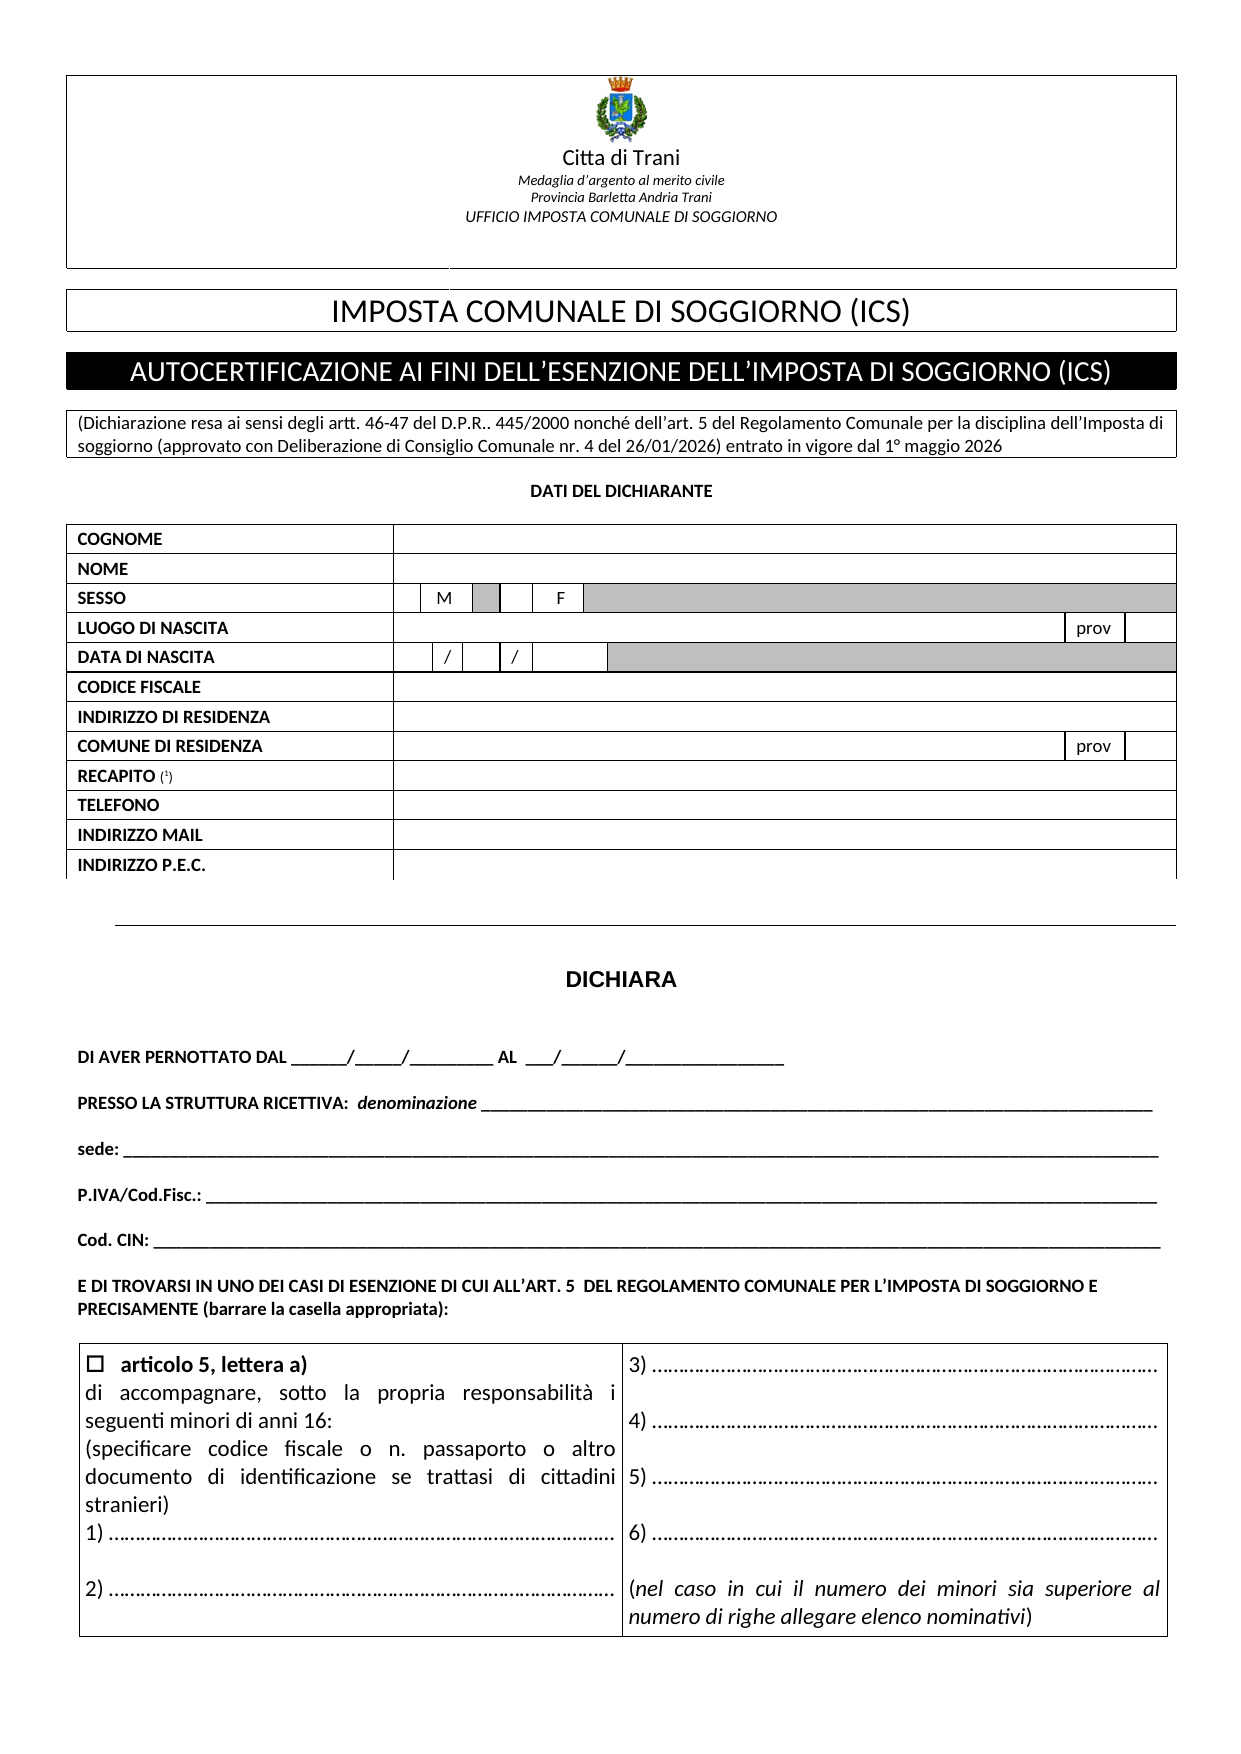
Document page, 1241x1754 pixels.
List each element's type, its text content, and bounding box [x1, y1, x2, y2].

table_cell [394, 702, 1176, 731]
table_cell (Dichiarazione resa ai sensi degli artt. 46-47 del D.P.R.. 445/2000 nonché dell’art. 5 del Regolamento Comunale per la disciplina dell’Imposta di soggiorno (approvato con Deliberazione di Consiglio Comunale nr. 4 del 26/01/2026) entrato in vigore dal 1° maggio 2026 [67, 411, 1176, 457]
table_cell CODICE FISCALE [67, 673, 393, 701]
table_cell [394, 643, 432, 671]
table_cell [473, 584, 499, 612]
table_cell COGNOME [67, 525, 393, 553]
table_cell AUTOCERTIFICAZIONE AI FINI DELL’ESENZIONE DELL’IMPOSTA DI SOGGIORNO (ICS) [67, 353, 1176, 389]
table_cell [584, 584, 1176, 612]
table_cell [394, 850, 1176, 878]
table_cell NOME [67, 554, 393, 583]
table_cell [67, 332, 1176, 352]
table_cell [501, 584, 532, 612]
table_cell RECAPITO (1) [67, 761, 393, 790]
table_cell [463, 643, 499, 671]
table_cell INDIRIZZO P.E.C. [67, 850, 393, 878]
table_cell COMUNE DI RESIDENZA [67, 732, 393, 760]
table_header 3) …………………………………………………………………………………… 4) …………………………………………………………………………………… 5) …………………………………………………………………………………… 6) …………………………………………………………………………………… (nel caso in cui il numero dei minori sia superiore al numero di righe allegare elenco nominativi) [623, 1344, 1167, 1636]
table_cell [394, 820, 1176, 849]
table_cell [608, 643, 1176, 671]
table_cell [533, 643, 607, 671]
table_cell [67, 915, 1176, 925]
table_cell [67, 880, 1176, 914]
table_cell [1126, 732, 1176, 760]
table_cell [115, 926, 1176, 943]
table_cell / [501, 643, 532, 671]
table_cell prov [1066, 732, 1124, 760]
table_cell [67, 390, 1176, 410]
table_cell [394, 554, 1176, 583]
table_cell [394, 584, 420, 612]
table_cell [394, 525, 1176, 553]
table_cell / [433, 643, 462, 671]
table_cell [450, 269, 1176, 289]
table_cell [394, 791, 1176, 819]
table_cell DICHIARA DI AVER PERNOTTATO DAL ______/_____/_________ AL ___/______/_________________ PRESSO LA STRUTTURA RICETTIVA: denominazione ________________________________________________________________________ sede: _______________________________________________________________________________________________________________ P.IVA/Cod.Fisc.: ______________________________________________________________________________________________________ Cod. CIN: ____________________________________________________________________________________________________________ E DI TROVARSI IN UNO DEI CASI DI ESENZIONE DI CUI ALL’ART. 5 DEL REGOLAMENTO COMUNALE PER L’IMPOSTA DI SOGGIORNO E PRECISAMENTE (barrare la casella appropriata): [67, 945, 1176, 1637]
table_cell [394, 613, 1064, 642]
table_cell INDIRIZZO DI RESIDENZA [67, 702, 393, 731]
table_cell LUOGO DI NASCITA [67, 613, 393, 642]
table_cell prov [1066, 613, 1124, 642]
table_cell [67, 503, 1176, 523]
table_cell [67, 269, 449, 289]
picture [595, 76, 648, 143]
table_header Citta di Trani Medaglia d’argento al merito civile Provincia Barletta Andria Trani UFFICIO IMPOSTA COMUNALE DI SOGGIORNO [67, 76, 1176, 267]
table_cell [394, 673, 1176, 701]
table_cell DATI DEL DICHIARANTE [67, 479, 1176, 502]
table_cell SESSO [67, 584, 393, 612]
table_cell [394, 732, 1064, 760]
table_cell DATA DI NASCITA [67, 643, 393, 671]
table_header articolo 5, lettera a) di accompagnare, sotto la propria responsabilità i seguenti minori di anni 16: (specificare codice fiscale o n. passaporto o altro documento di identificazione se trattasi di cittadini stranieri) 1) …………………………………………………………………………………… 2) …………………………………………………………………………………… [80, 1344, 622, 1636]
table_cell IMPOSTA COMUNALE DI SOGGIORNO (ICS) [67, 290, 1176, 331]
table_cell [67, 926, 114, 943]
table_cell M [421, 584, 472, 612]
table_cell [1126, 613, 1176, 642]
table_cell INDIRIZZO MAIL [67, 820, 393, 849]
table_cell F [533, 584, 583, 612]
table_cell [394, 761, 1176, 790]
table_cell [67, 458, 1176, 478]
table_cell TELEFONO [67, 791, 393, 819]
